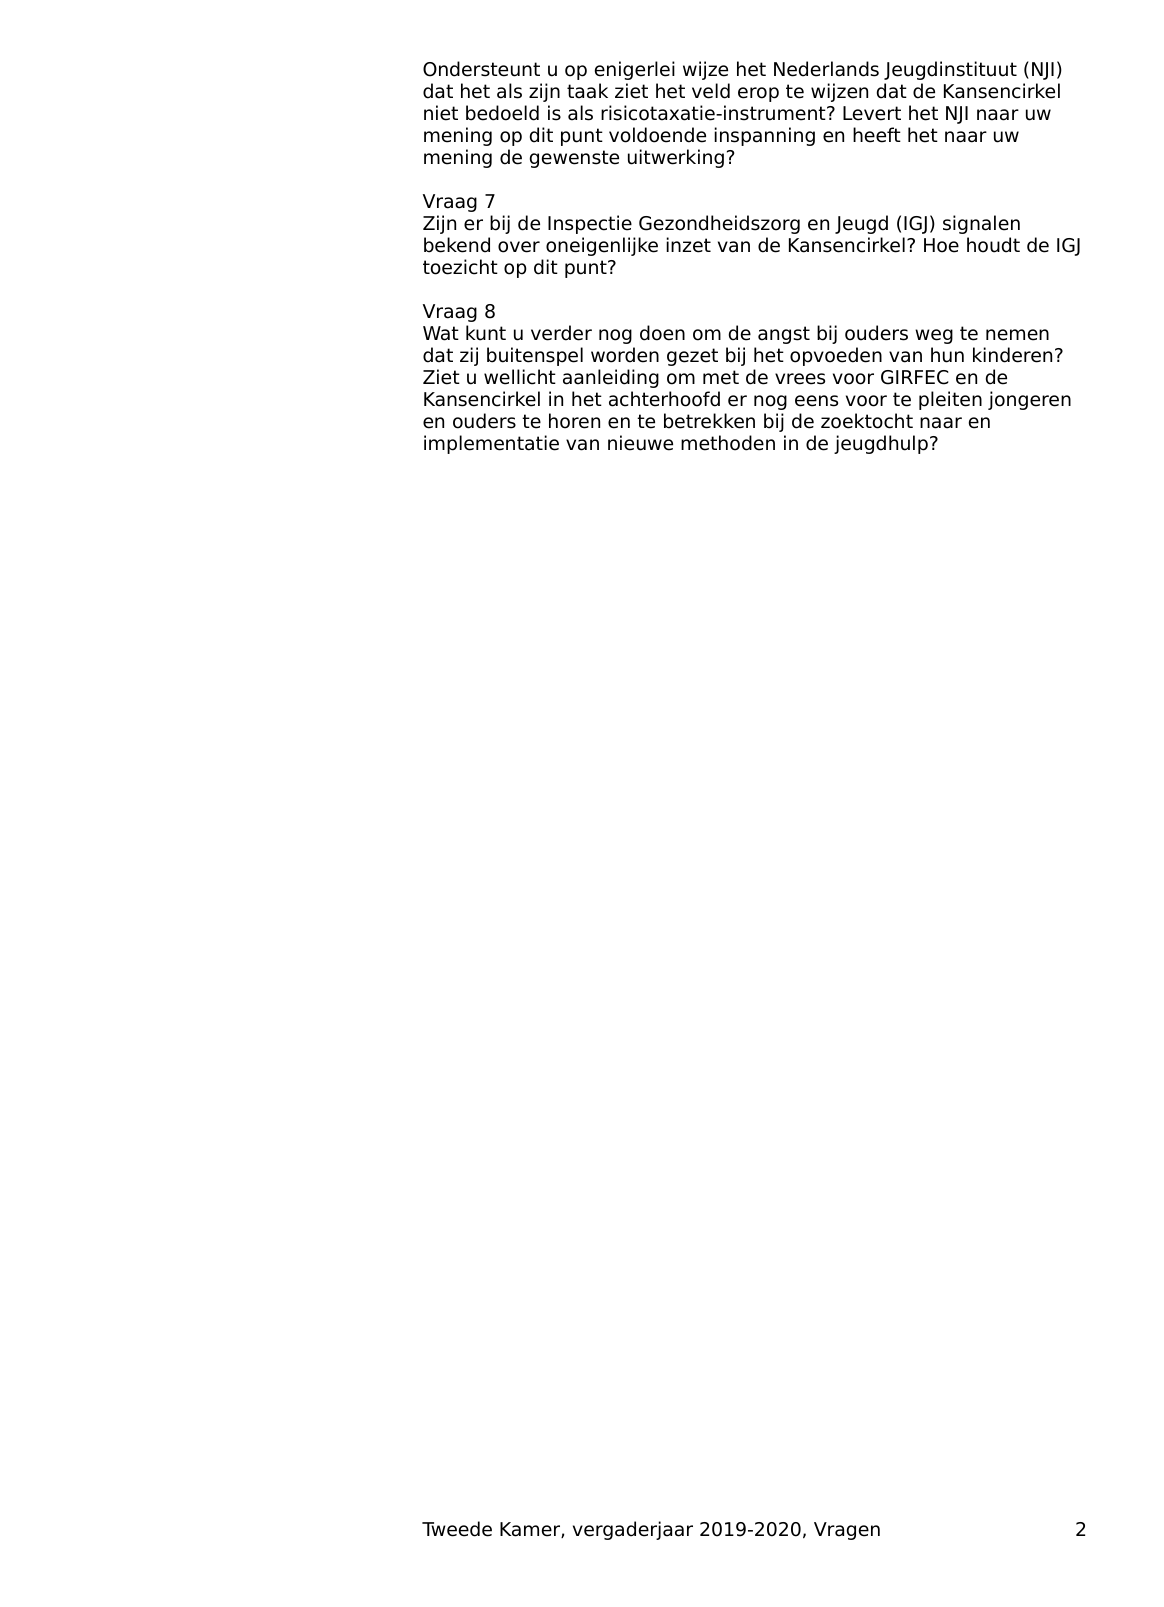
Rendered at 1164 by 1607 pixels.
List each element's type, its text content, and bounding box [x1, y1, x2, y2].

text Zijn er bij de Inspectie Gezondheidszorg en Jeugd (IGJ) signalen bekend over oneigenlijke inzet van de Kansencirkel? Hoe houdt de IGJ toezicht op dit punt? [422, 213, 1087, 279]
text Vraag 7 [422, 191, 1087, 213]
text Vraag 8 [422, 301, 1087, 323]
text Ondersteunt u op enigerlei wijze het Nederlands Jeugdinstituut (NJI) dat het als zijn taak ziet het veld erop te wijzen dat de Kansencirkel niet bedoeld is als risicotaxatie-instrument? Levert het NJI naar uw mening op dit punt voldoende inspanning en heeft het naar uw mening de gewenste uitwerking? [422, 59, 1087, 169]
text Wat kunt u verder nog doen om de angst bij ouders weg te nemen dat zij buitenspel worden gezet bij het opvoeden van hun kinderen? Ziet u wellicht aanleiding om met de vrees voor GIRFEC en de Kansencirkel in het achterhoofd er nog eens voor te pleiten jongeren en ouders te horen en te betrekken bij de zoektocht naar en implementatie van nieuwe methoden in de jeugdhulp? [422, 323, 1087, 455]
